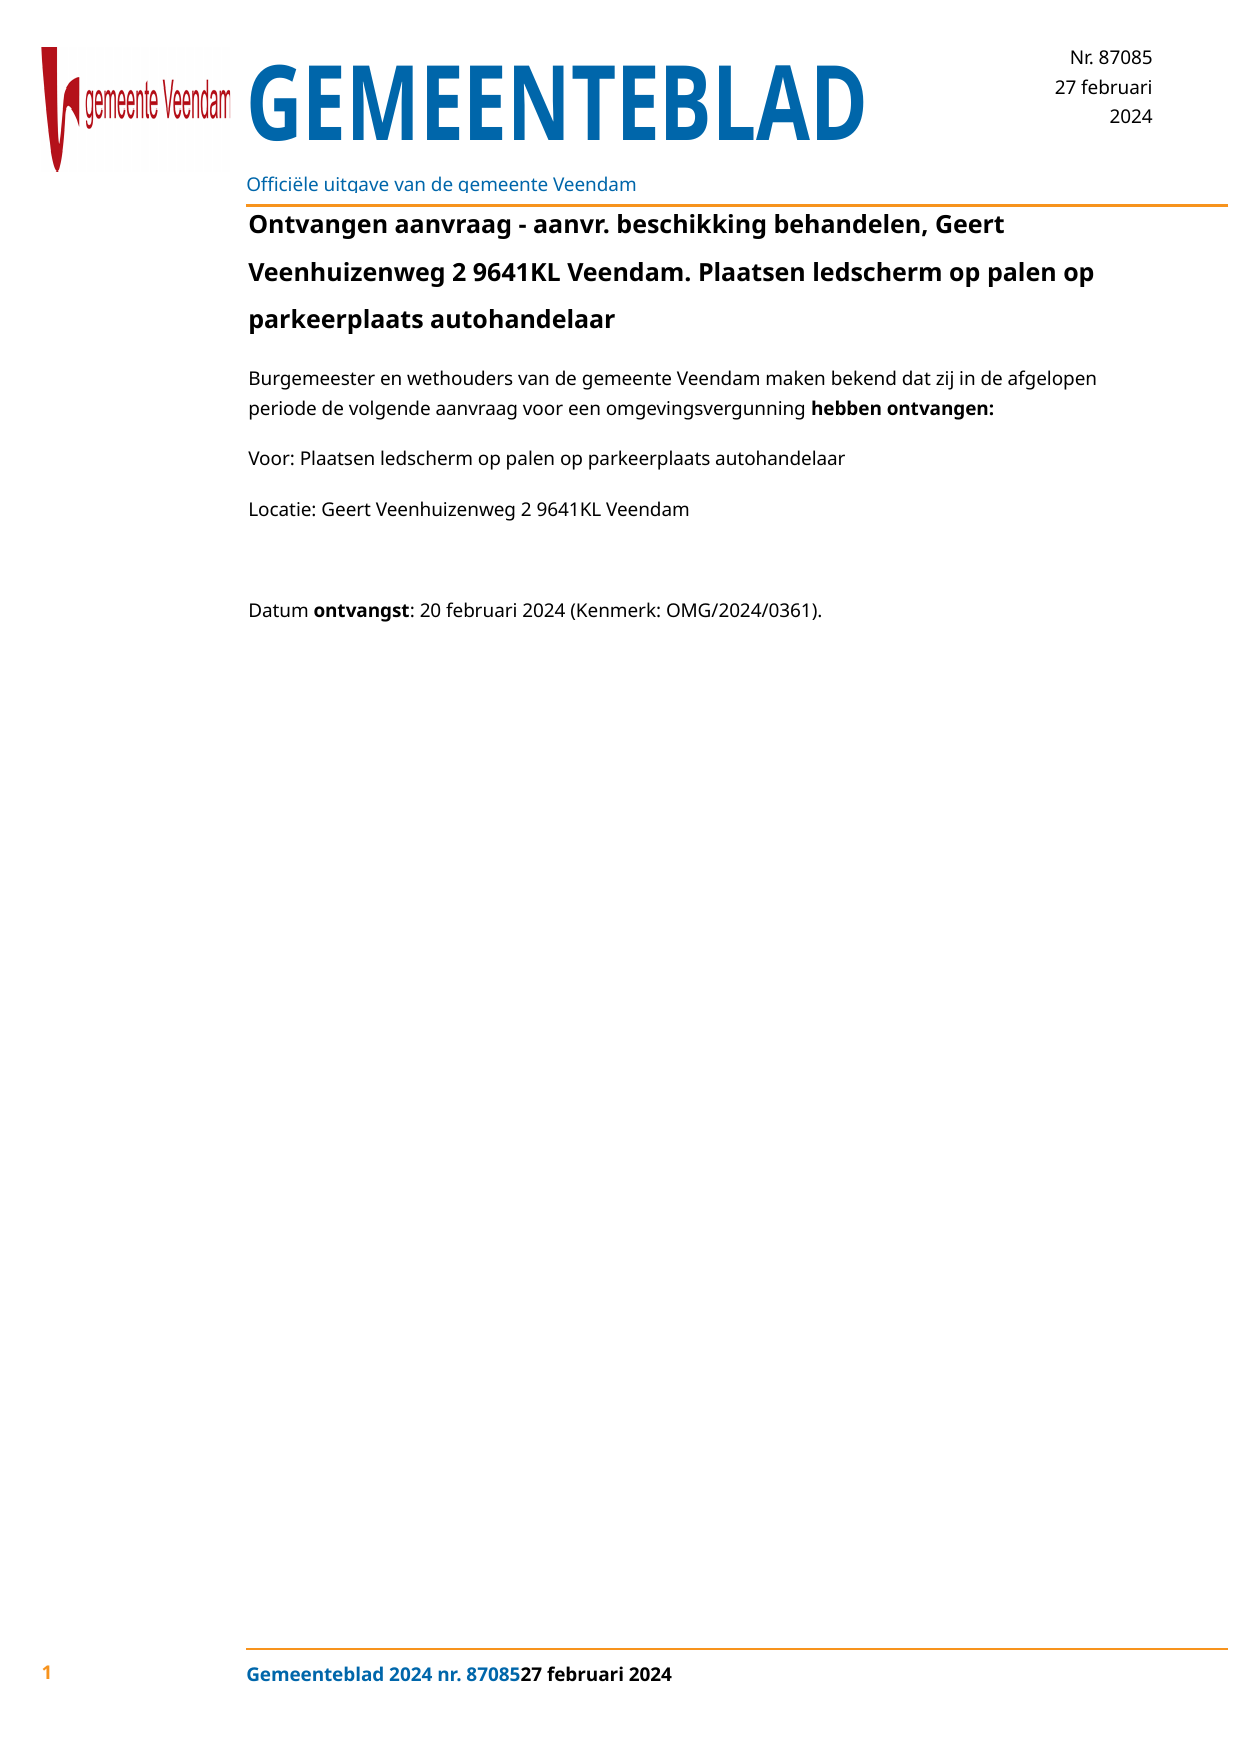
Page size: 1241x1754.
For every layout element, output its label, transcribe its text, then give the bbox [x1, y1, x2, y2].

text Datum ontvangst: 20 februari 2024 (Kenmerk: OMG/2024/0361). [248, 597, 1152, 622]
picture [41, 47, 231, 172]
text Ontvangen aanvraag - aanvr. beschikking behandelen, Geert Veenhuizenweg 2 9641KL Veendam. Plaatsen ledscherm op palen op parkeerplaats autohandelaar [248, 207, 1152, 336]
text Burgemeester en wethouders van de gemeente Veendam maken bekend dat zij in de afgelopen periode de volgende aanvraag voor een omgevingsvergunning hebben ontvangen: [248, 366, 1152, 421]
text Locatie: Geert Veenhuizenweg 2 9641KL Veendam [248, 496, 1152, 522]
text Voor: Plaatsen ledscherm op palen op parkeerplaats autohandelaar [248, 446, 1152, 471]
